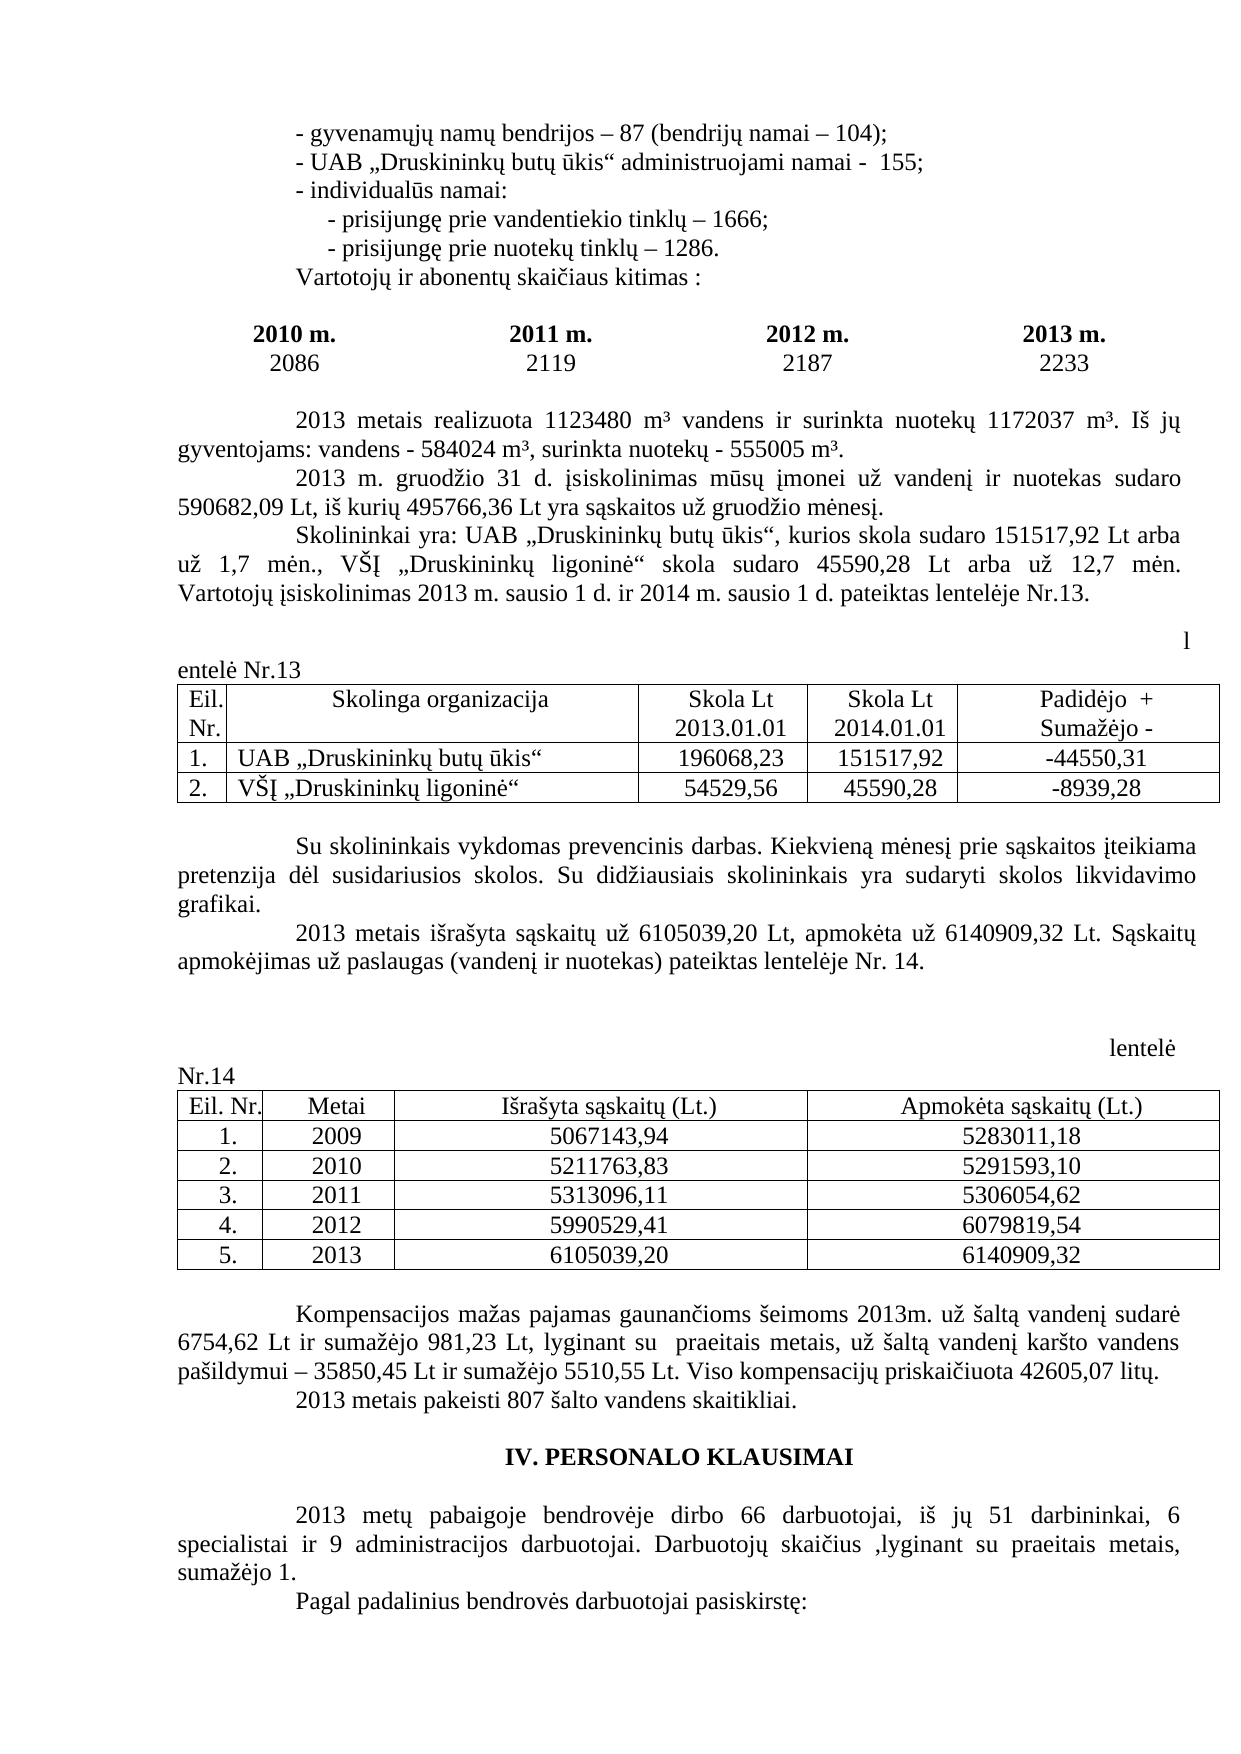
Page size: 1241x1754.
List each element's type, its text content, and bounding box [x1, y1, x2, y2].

table_header Eil. Nr. [178, 1091, 262, 1120]
table_cell 5. [178, 1240, 262, 1269]
table_cell 5291593,10 [808, 1151, 1219, 1179]
table_header 2010 m. [166, 319, 422, 348]
text Skolininkai yra: UAB „Druskininkų butų ūkis“, kurios skola sudaro 151517,92 Lt arba už 1,7 mėn., VŠĮ „Druskininkų ligoninė“ skola sudaro 45590,28 Lt arba už 12,7 mėn. Vartotojų įsiskolinimas 2013 m. sausio 1 d. ir 2014 m. sausio 1 d. pateiktas lentelėje Nr.13. [177, 521, 1181, 607]
text 2013 metais pakeisti 807 šalto vandens skaitikliai. [177, 1385, 1181, 1414]
table_header 2012 m. [679, 319, 936, 348]
table_header Eil. Nr. [178, 685, 226, 742]
table_cell 5283011,18 [808, 1121, 1219, 1150]
table_cell UAB „Druskininkų butų ūkis“ [227, 743, 638, 772]
table_cell 5211763,83 [395, 1151, 807, 1179]
table_cell 151517,92 [808, 743, 957, 772]
table_cell 2009 [263, 1121, 394, 1150]
table_cell 2119 [423, 348, 679, 377]
text lentelė Nr.13 [177, 626, 1197, 683]
table_header Metai [263, 1091, 394, 1120]
table_header Išrašyta sąskaitų (Lt.) [395, 1091, 807, 1120]
table_cell 2010 [263, 1151, 394, 1179]
table_cell 54529,56 [639, 773, 807, 802]
text - gyvenamųjų namų bendrijos – 87 (bendrijų namai – 104); [177, 118, 1181, 147]
text - prisijungę prie vandentiekio tinklų – 1666; [209, 204, 1181, 233]
table_cell -8939,28 [958, 773, 1219, 802]
table_cell 196068,23 [639, 743, 807, 772]
table_cell 2012 [263, 1210, 394, 1239]
text 2013 metų pabaigoje bendrovėje dirbo 66 darbuotojai, iš jų 51 darbininkai, 6 specialistai ir 9 administracijos darbuotojai. Darbuotojų skaičius ,lyginant su praeitais metais, sumažėjo 1. [177, 1500, 1181, 1586]
table_header Skola Lt 2014.01.01 [808, 685, 957, 742]
table_cell 2011 [263, 1181, 394, 1209]
text lentelė Nr.14 [177, 1033, 1197, 1090]
table_cell 4. [178, 1210, 262, 1239]
text 2013 metais išrašyta sąskaitų už 6105039,20 Lt, apmokėta už 6140909,32 Lt. Sąskaitų apmokėjimas už paslaugas (vandenį ir nuotekas) pateiktas lentelėje Nr. 14. [177, 918, 1197, 975]
table_cell 1. [178, 743, 226, 772]
table_header 2013 m. [936, 319, 1192, 348]
text Vartotojų ir abonentų skaičiaus kitimas : [177, 262, 1181, 291]
table_cell -44550,31 [958, 743, 1219, 772]
table_cell 45590,28 [808, 773, 957, 802]
text - UAB „Druskininkų butų ūkis“ administruojami namai - 155; [177, 147, 1181, 176]
text 2013 m. gruodžio 31 d. įsiskolinimas mūsų įmonei už vandenį ir nuotekas sudaro 590682,09 Lt, iš kurių 495766,36 Lt yra sąskaitos už gruodžio mėnesį. [177, 463, 1181, 521]
table_cell 6140909,32 [808, 1240, 1219, 1269]
table_cell 5313096,11 [395, 1181, 807, 1209]
table_cell 6079819,54 [808, 1210, 1219, 1239]
table_cell 5067143,94 [395, 1121, 807, 1150]
table_cell VŠĮ „Druskininkų ligoninė“ [227, 773, 638, 802]
text - individualūs namai: [177, 176, 1181, 204]
text Pagal padalinius bendrovės darbuotojai pasiskirstę: [177, 1586, 1181, 1615]
text - prisijungę prie nuotekų tinklų – 1286. [209, 233, 1181, 262]
table_header Apmokėta sąskaitų (Lt.) [808, 1091, 1219, 1120]
table_header Skola Lt 2013.01.01 [639, 685, 807, 742]
table_cell 3. [178, 1181, 262, 1209]
table_cell 2187 [679, 348, 936, 377]
table_cell 2. [178, 773, 226, 802]
table_cell 6105039,20 [395, 1240, 807, 1269]
text IV. PERSONALO KLAUSIMAI [177, 1442, 1181, 1471]
table_cell 2086 [166, 348, 422, 377]
text 2013 metais realizuota 1123480 m³ vandens ir surinkta nuotekų 1172037 m³. Iš jų gyventojams: vandens - 584024 m³, surinkta nuotekų - 555005 m³. [177, 406, 1181, 463]
text Kompensacijos mažas pajamas gaunančioms šeimoms 2013m. už šaltą vandenį sudarė 6754,62 Lt ir sumažėjo 981,23 Lt, lyginant su praeitais metais, už šaltą vandenį karšto vandens pašildymui – 35850,45 Lt ir sumažėjo 5510,55 Lt. Viso kompensacijų priskaičiuota 42605,07 litų. [177, 1299, 1181, 1385]
table_cell 1. [178, 1121, 262, 1150]
table_header Padidėjo + Sumažėjo - [958, 685, 1219, 742]
text Su skolininkais vykdomas prevencinis darbas. Kiekvieną mėnesį prie sąskaitos įteikiama pretenzija dėl susidariusios skolos. Su didžiausiais skolininkais yra sudaryti skolos likvidavimo grafikai. [177, 831, 1197, 918]
table_cell 2013 [263, 1240, 394, 1269]
table_cell 2233 [936, 348, 1192, 377]
table_cell 5990529,41 [395, 1210, 807, 1239]
table_header Skolinga organizacija [227, 685, 638, 742]
table_cell 2. [178, 1151, 262, 1179]
table_header 2011 m. [423, 319, 679, 348]
table_cell 5306054,62 [808, 1181, 1219, 1209]
